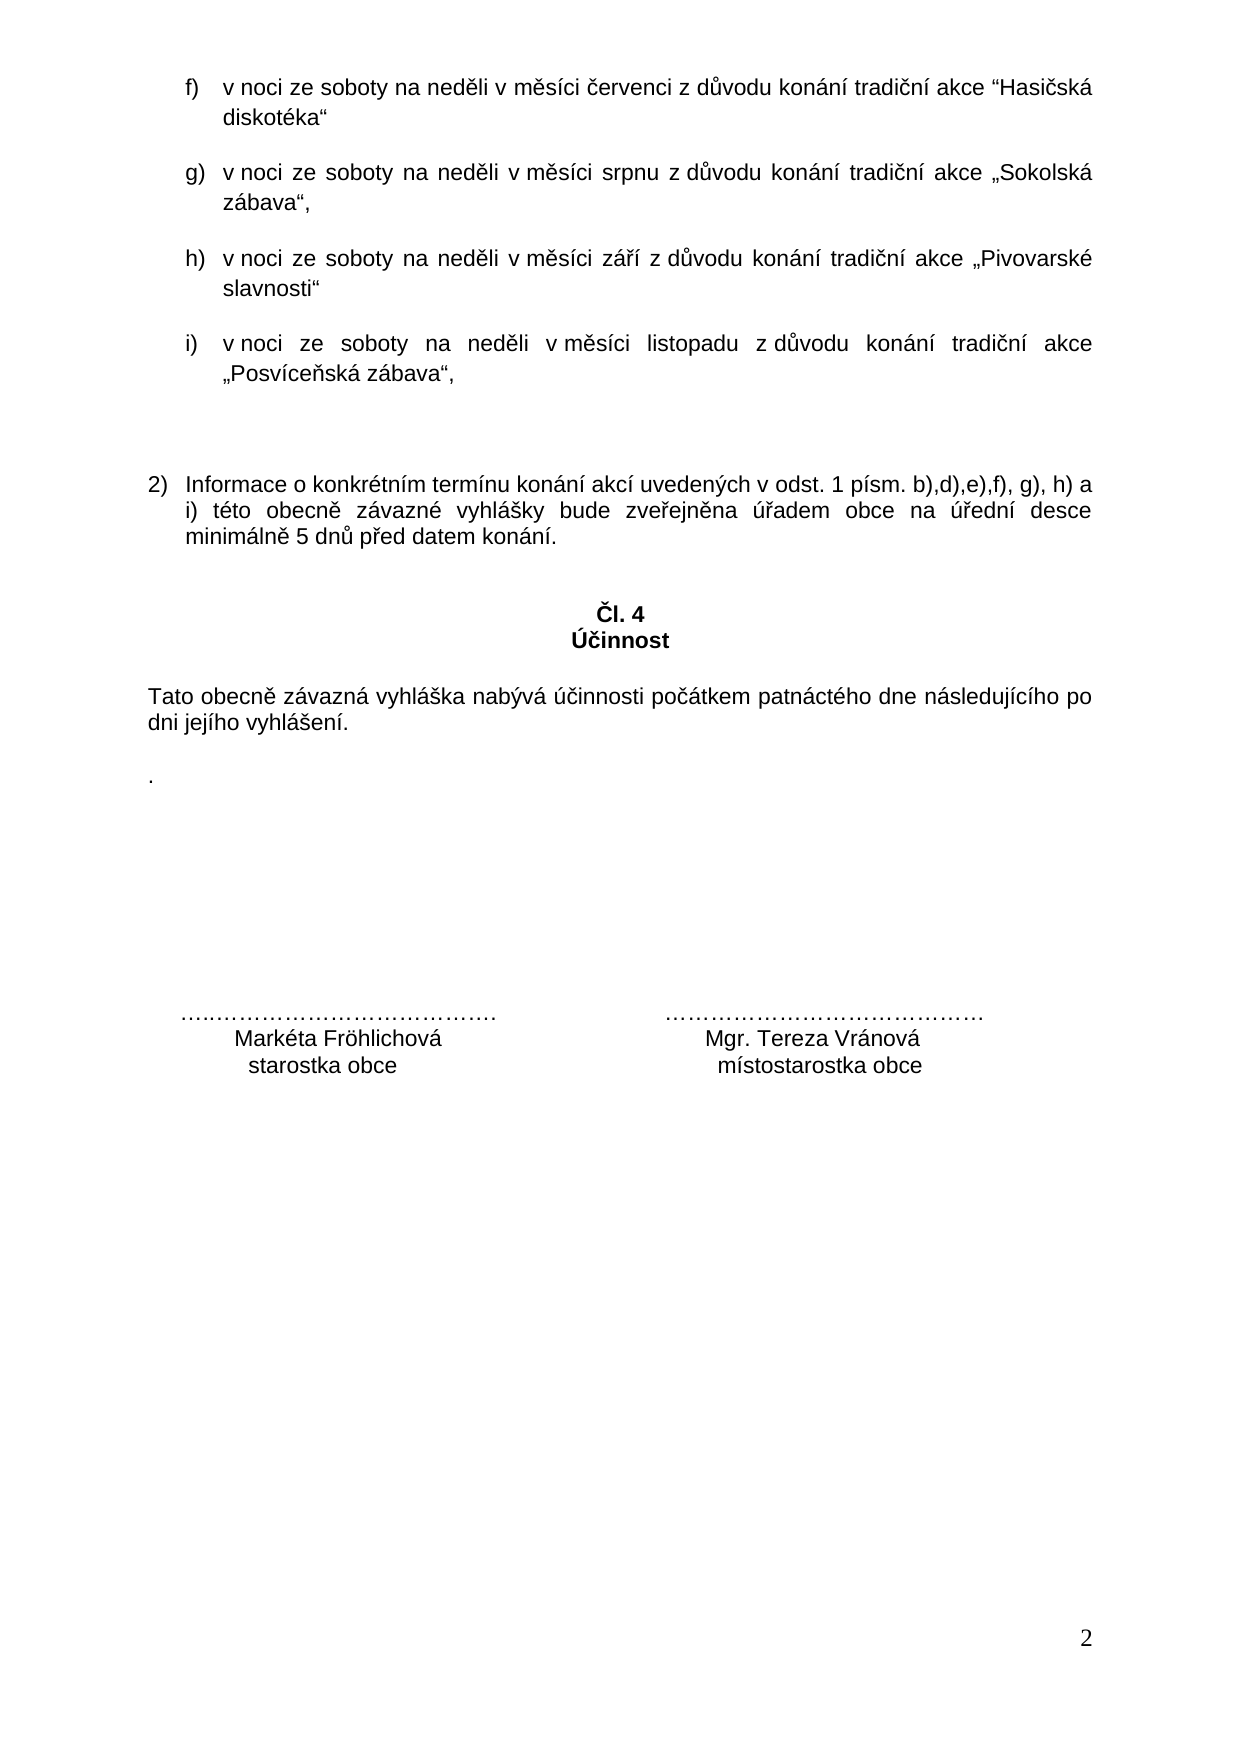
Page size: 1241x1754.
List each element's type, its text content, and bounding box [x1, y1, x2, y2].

text starostka obce místostarostka obce [148, 1052, 1093, 1078]
list v noci ze soboty na neděli v měsíci září z důvodu konání tradiční akce „Pivovarské slavnosti“ [185, 244, 1093, 301]
list Informace o konkrétním termínu konání akcí uvedených v odst. 1 písm. b),d),e),f), g), h) a i) této obecně závazné vyhlášky bude zveřejněna úřadem obce na úřední desce minimálně 5 dnů před datem konání. [148, 471, 1093, 550]
list v noci ze soboty na neděli v měsíci srpnu z důvodu konání tradiční akce „Sokolská zábava“, [185, 159, 1093, 216]
text Čl. 4 [148, 601, 1093, 627]
text …..………………………………. …………………………………… [148, 999, 1093, 1025]
text Účinnost [148, 627, 1093, 654]
text . [148, 762, 1093, 788]
list v noci ze soboty na neděli v měsíci listopadu z důvodu konání tradiční akce „Posvíceňská zábava“, [185, 330, 1093, 387]
list v noci ze soboty na neděli v měsíci červenci z důvodu konání tradiční akce “Hasičská diskotéka“ [185, 74, 1093, 130]
text Markéta Fröhlichová Mgr. Tereza Vránová [148, 1025, 1093, 1052]
text Tato obecně závazná vyhláška nabývá účinnosti počátkem patnáctého dne následujícího po dni jejího vyhlášení. [148, 683, 1093, 735]
